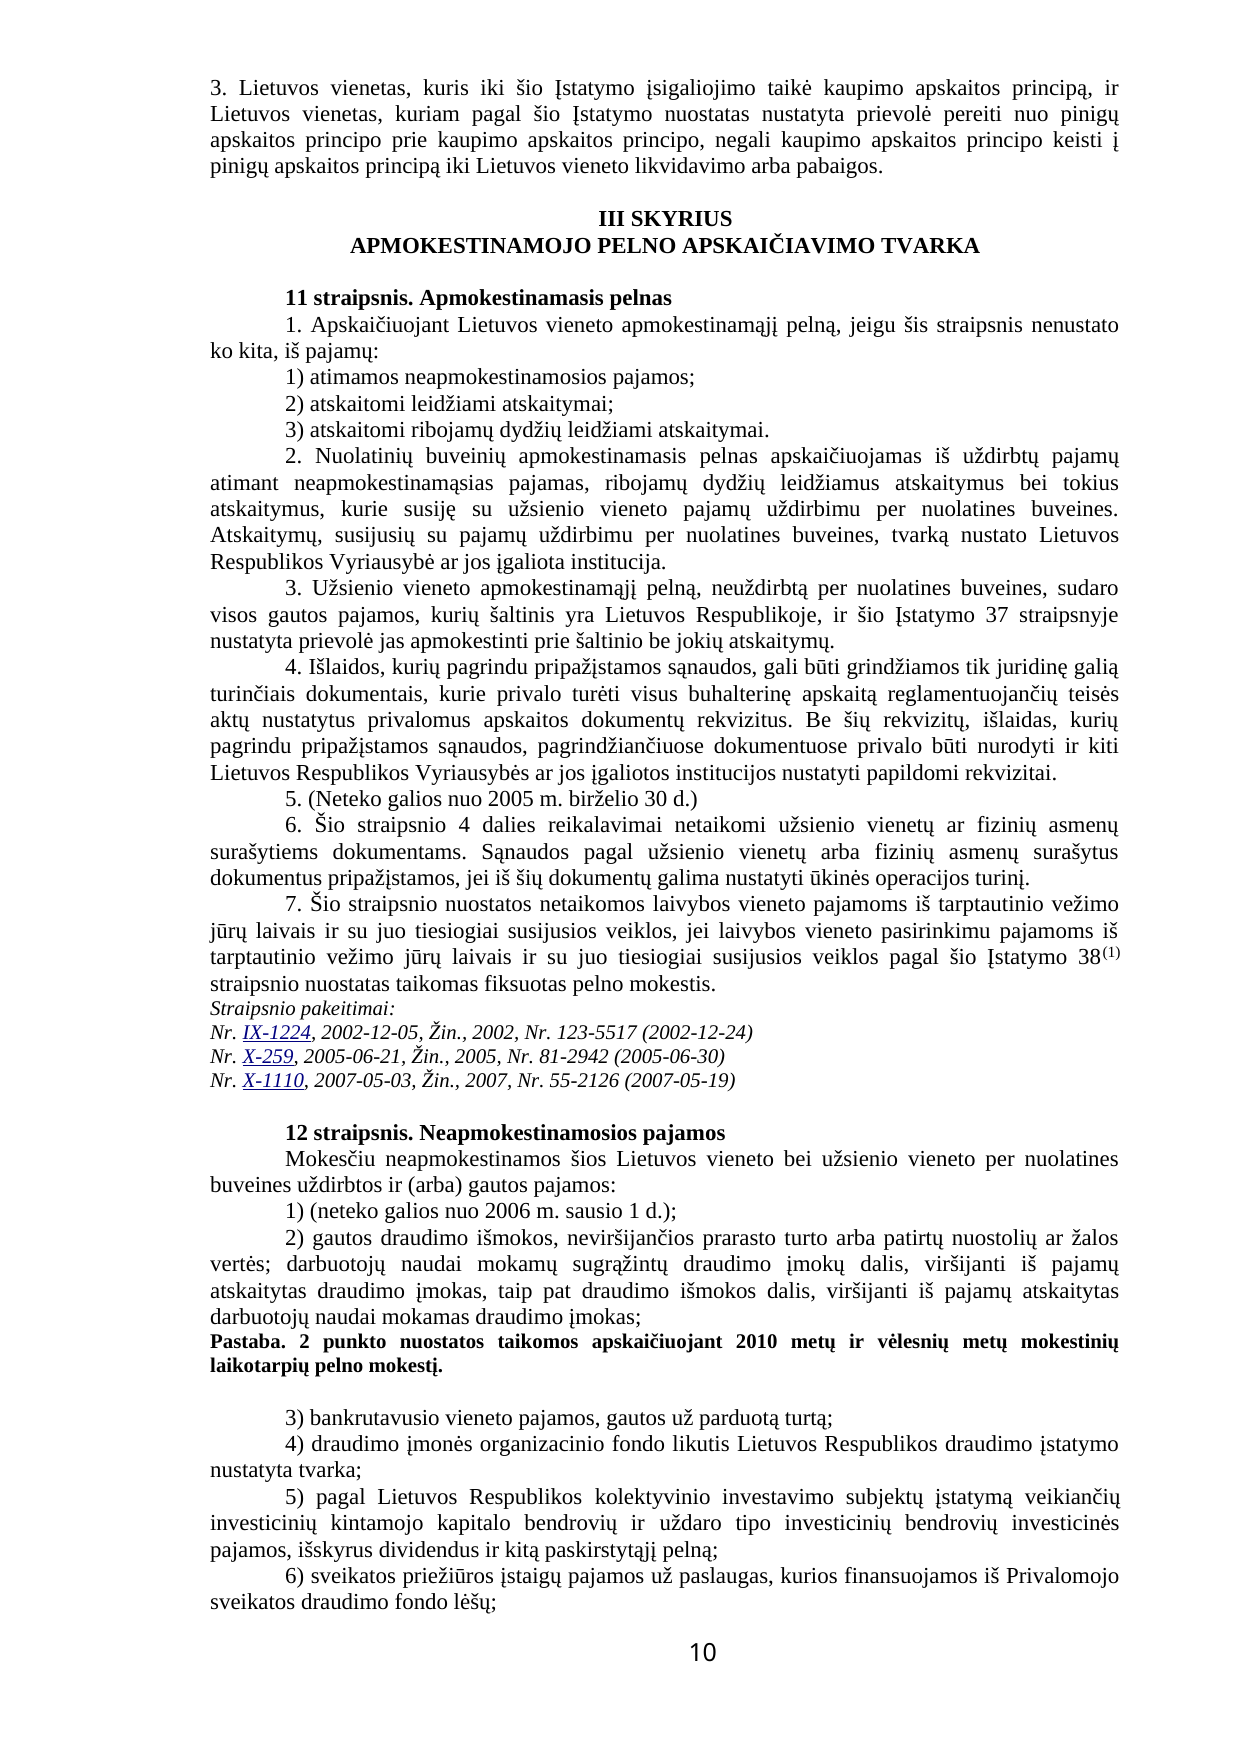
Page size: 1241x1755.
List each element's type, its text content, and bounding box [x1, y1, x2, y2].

text 1) (neteko galios nuo 2006 m. sausio 1 d.); [210, 1198, 1120, 1224]
text 11 straipsnis. Apmokestinamasis pelnas [210, 284, 1120, 311]
text Nr. X-259, 2005-06-21, Žin., 2005, Nr. 81-2942 (2005-06-30) [210, 1044, 1120, 1068]
text Pastaba. 2 punkto nuostatos taikomos apskaičiuojant 2010 metų ir vėlesnių metų mokestinių laikotarpių pelno mokestį. [210, 1329, 1120, 1377]
text 2. Nuolatinių buveinių apmokestinamasis pelnas apskaičiuojamas iš uždirbtų pajamų atimant neapmokestinamąsias pajamas, ribojamų dydžių leidžiamus atskaitymus bei tokius atskaitymus, kurie susiję su užsienio vieneto pajamų uždirbimu per nuolatines buveines. Atskaitymų, susijusių su pajamų uždirbimu per nuolatines buveines, tvarką nustato Lietuvos Respublikos Vyriausybė ar jos įgaliota institucija. [210, 442, 1120, 574]
text 3) bankrutavusio vieneto pajamos, gautos už parduotą turtą; [210, 1404, 1120, 1430]
text 2) atskaitomi leidžiami atskaitymai; [210, 390, 1120, 416]
text 5) pagal Lietuvos Respublikos kolektyvinio investavimo subjektų įstatymą veikiančių investicinių kintamojo kapitalo bendrovių ir uždaro tipo investicinių bendrovių investicinės pajamos, išskyrus dividendus ir kitą paskirstytąjį pelną; [210, 1483, 1120, 1562]
text 3. Užsienio vieneto apmokestinamąjį pelną, neuždirbtą per nuolatines buveines, sudaro visos gautos pajamos, kurių šaltinis yra Lietuvos Respublikoje, ir šio Įstatymo 37 straipsnyje nustatyta prievolė jas apmokestinti prie šaltinio be jokių atskaitymų. [210, 574, 1120, 653]
text 5. (Neteko galios nuo 2005 m. birželio 30 d.) [210, 785, 1120, 811]
text 3. Lietuvos vienetas, kuris iki šio Įstatymo įsigaliojimo taikė kaupimo apskaitos principą, ir Lietuvos vienetas, kuriam pagal šio Įstatymo nuostatas nustatyta prievolė pereiti nuo pinigų apskaitos principo prie kaupimo apskaitos principo, negali kaupimo apskaitos principo keisti į pinigų apskaitos principą iki Lietuvos vieneto likvidavimo arba pabaigos. [210, 73, 1120, 179]
text Straipsnio pakeitimai: [210, 996, 1120, 1020]
subtitle III SKYRIUS [210, 205, 1120, 232]
text 2) gautos draudimo išmokos, neviršijančios prarasto turto arba patirtų nuostolių ar žalos vertės; darbuotojų naudai mokamų sugrąžintų draudimo įmokų dalis, viršijanti iš pajamų atskaitytas draudimo įmokas, taip pat draudimo išmokos dalis, viršijanti iš pajamų atskaitytas darbuotojų naudai mokamas draudimo įmokas; [210, 1224, 1120, 1329]
text 6) sveikatos priežiūros įstaigų pajamos už paslaugas, kurios finansuojamos iš Privalomojo sveikatos draudimo fondo lėšų; [210, 1562, 1120, 1615]
text APMOKESTINAMOJO PELNO APSKAIČIAVIMO TVARKA [210, 232, 1120, 258]
text Mokesčiu neapmokestinamos šios Lietuvos vieneto bei užsienio vieneto per nuolatines buveines uždirbtos ir (arba) gautos pajamos: [210, 1145, 1120, 1198]
text 3) atskaitomi ribojamų dydžių leidžiami atskaitymai. [210, 416, 1120, 442]
text 1) atimamos neapmokestinamosios pajamos; [210, 363, 1120, 390]
text Nr. IX-1224, 2002-12-05, Žin., 2002, Nr. 123-5517 (2002-12-24) [210, 1020, 1120, 1044]
text 7. Šio straipsnio nuostatos netaikomos laivybos vieneto pajamoms iš tarptautinio vežimo jūrų laivais ir su juo tiesiogiai susijusios veiklos, jei laivybos vieneto pasirinkimu pajamoms iš tarptautinio vežimo jūrų laivais ir su juo tiesiogiai susijusios veiklos pagal šio Įstatymo 38(1) straipsnio nuostatas taikomas fiksuotas pelno mokestis. [210, 891, 1120, 996]
text 4. Išlaidos, kurių pagrindu pripažįstamos sąnaudos, gali būti grindžiamos tik juridinę galią turinčiais dokumentais, kurie privalo turėti visus buhalterinę apskaitą reglamentuojančių teisės aktų nustatytus privalomus apskaitos dokumentų rekvizitus. Be šių rekvizitų, išlaidas, kurių pagrindu pripažįstamos sąnaudos, pagrindžiančiuose dokumentuose privalo būti nurodyti ir kiti Lietuvos Respublikos Vyriausybės ar jos įgaliotos institucijos nustatyti papildomi rekvizitai. [210, 653, 1120, 785]
text Nr. X-1110, 2007-05-03, Žin., 2007, Nr. 55-2126 (2007-05-19) [210, 1068, 1120, 1092]
text 12 straipsnis. Neapmokestinamosios pajamos [210, 1118, 1120, 1145]
text 1. Apskaičiuojant Lietuvos vieneto apmokestinamąjį pelną, jeigu šis straipsnis nenustato ko kita, iš pajamų: [210, 311, 1120, 363]
text 4) draudimo įmonės organizacinio fondo likutis Lietuvos Respublikos draudimo įstatymo nustatyta tvarka; [210, 1430, 1120, 1483]
text 6. Šio straipsnio 4 dalies reikalavimai netaikomi užsienio vienetų ar fizinių asmenų surašytiems dokumentams. Sąnaudos pagal užsienio vienetų arba fizinių asmenų surašytus dokumentus pripažįstamos, jei iš šių dokumentų galima nustatyti ūkinės operacijos turinį. [210, 811, 1120, 891]
